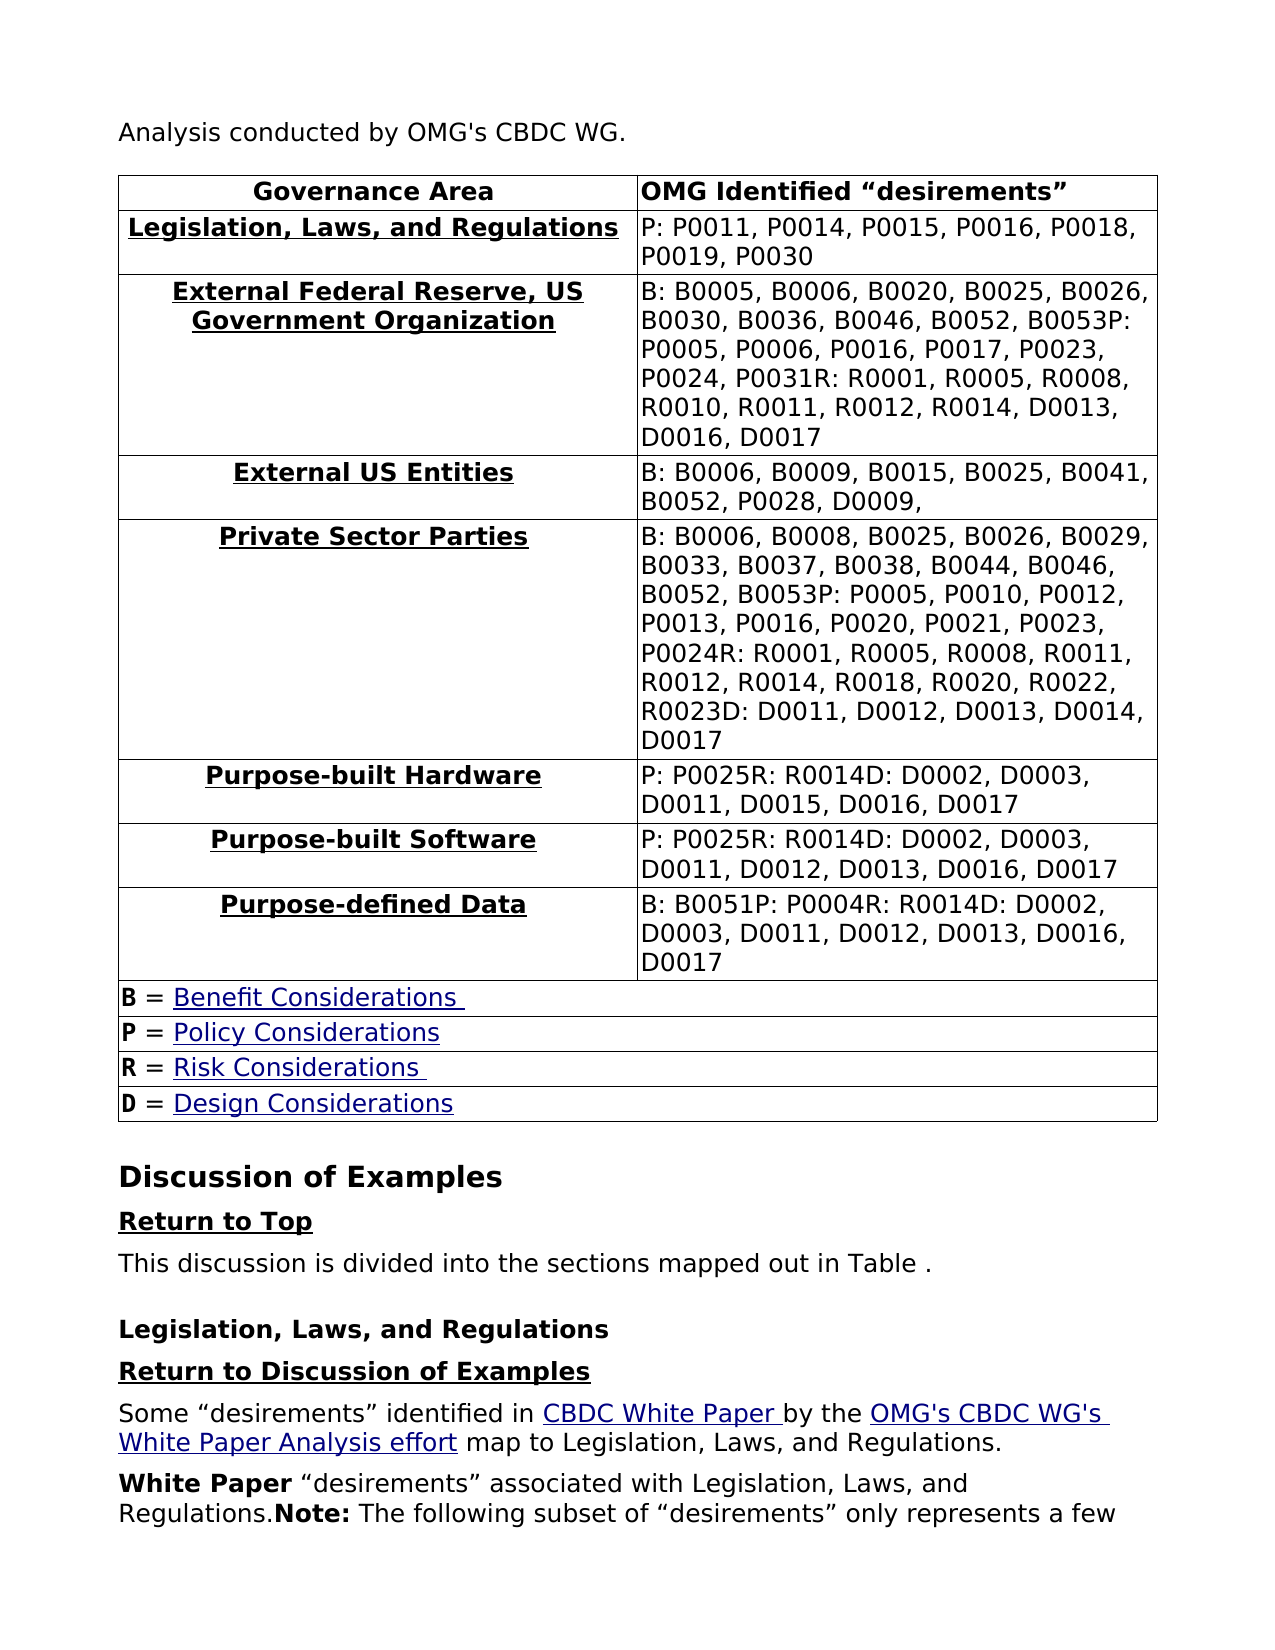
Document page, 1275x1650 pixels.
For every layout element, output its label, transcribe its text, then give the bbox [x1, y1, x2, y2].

table_cell Purpose-defined Data [119, 888, 637, 980]
table_cell B = Benefit Considerations [119, 981, 1157, 1016]
table_cell Purpose-built Software [119, 824, 637, 887]
table_cell Legislation, Laws, and Regulations [119, 211, 637, 274]
table_cell P: P0025R: R0014D: D0002, D0003, D0011, D0012, D0013, D0016, D0017 [638, 824, 1157, 887]
table_cell Purpose-built Hardware [119, 760, 637, 823]
table_cell External Federal Reserve, US Government Organization [119, 275, 637, 455]
text Some “desirements” identified in CBDC White Paper by the OMG's CBDC WG's White Paper Analysis effort map to Legislation, Laws, and Regulations. [118, 1399, 1157, 1457]
text This discussion is divided into the sections mapped out in Table . [118, 1249, 1157, 1278]
table_cell P = Policy Considerations [119, 1017, 1157, 1051]
table_cell P: P0011, P0014, P0015, P0016, P0018, P0019, P0030 [638, 211, 1157, 274]
text White Paper “desirements” associated with Legislation, Laws, and Regulations.Note: The following subset of “desirements” only represents a few [118, 1470, 1157, 1528]
subtitle Discussion of Examples [118, 1161, 1157, 1195]
subtitle Legislation, Laws, and Regulations [118, 1316, 1157, 1345]
text Return to Discussion of Examples [118, 1357, 1157, 1386]
table_cell D = Design Considerations [119, 1087, 1157, 1121]
table_cell R = Risk Considerations [119, 1052, 1157, 1086]
table_cell Private Sector Parties [119, 520, 637, 758]
table_cell B: B0051P: P0004R: R0014D: D0002, D0003, D0011, D0012, D0013, D0016, D0017 [638, 888, 1157, 980]
table_header OMG Identified “desirements” [638, 176, 1157, 210]
table_cell B: B0005, B0006, B0020, B0025, B0026, B0030, B0036, B0046, B0052, B0053P: P0005, P0006, P0016, P0017, P0023, P0024, P0031R: R0001, R0005, R0008, R0010, R0011, R0012, R0014, D0013, D0016, D0017 [638, 275, 1157, 455]
text Return to Top [118, 1207, 1157, 1236]
text Analysis conducted by OMG's CBDC WG. [118, 118, 1157, 147]
table_cell B: B0006, B0008, B0025, B0026, B0029, B0033, B0037, B0038, B0044, B0046, B0052, B0053P: P0005, P0010, P0012, P0013, P0016, P0020, P0021, P0023, P0024R: R0001, R0005, R0008, R0011, R0012, R0014, R0018, R0020, R0022, R0023D: D0011, D0012, D0013, D0014, D0017 [638, 520, 1157, 758]
table_cell B: B0006, B0009, B0015, B0025, B0041, B0052, P0028, D0009, [638, 456, 1157, 519]
table_cell External US Entities [119, 456, 637, 519]
table_cell P: P0025R: R0014D: D0002, D0003, D0011, D0015, D0016, D0017 [638, 760, 1157, 823]
table_header Governance Area [119, 176, 637, 210]
